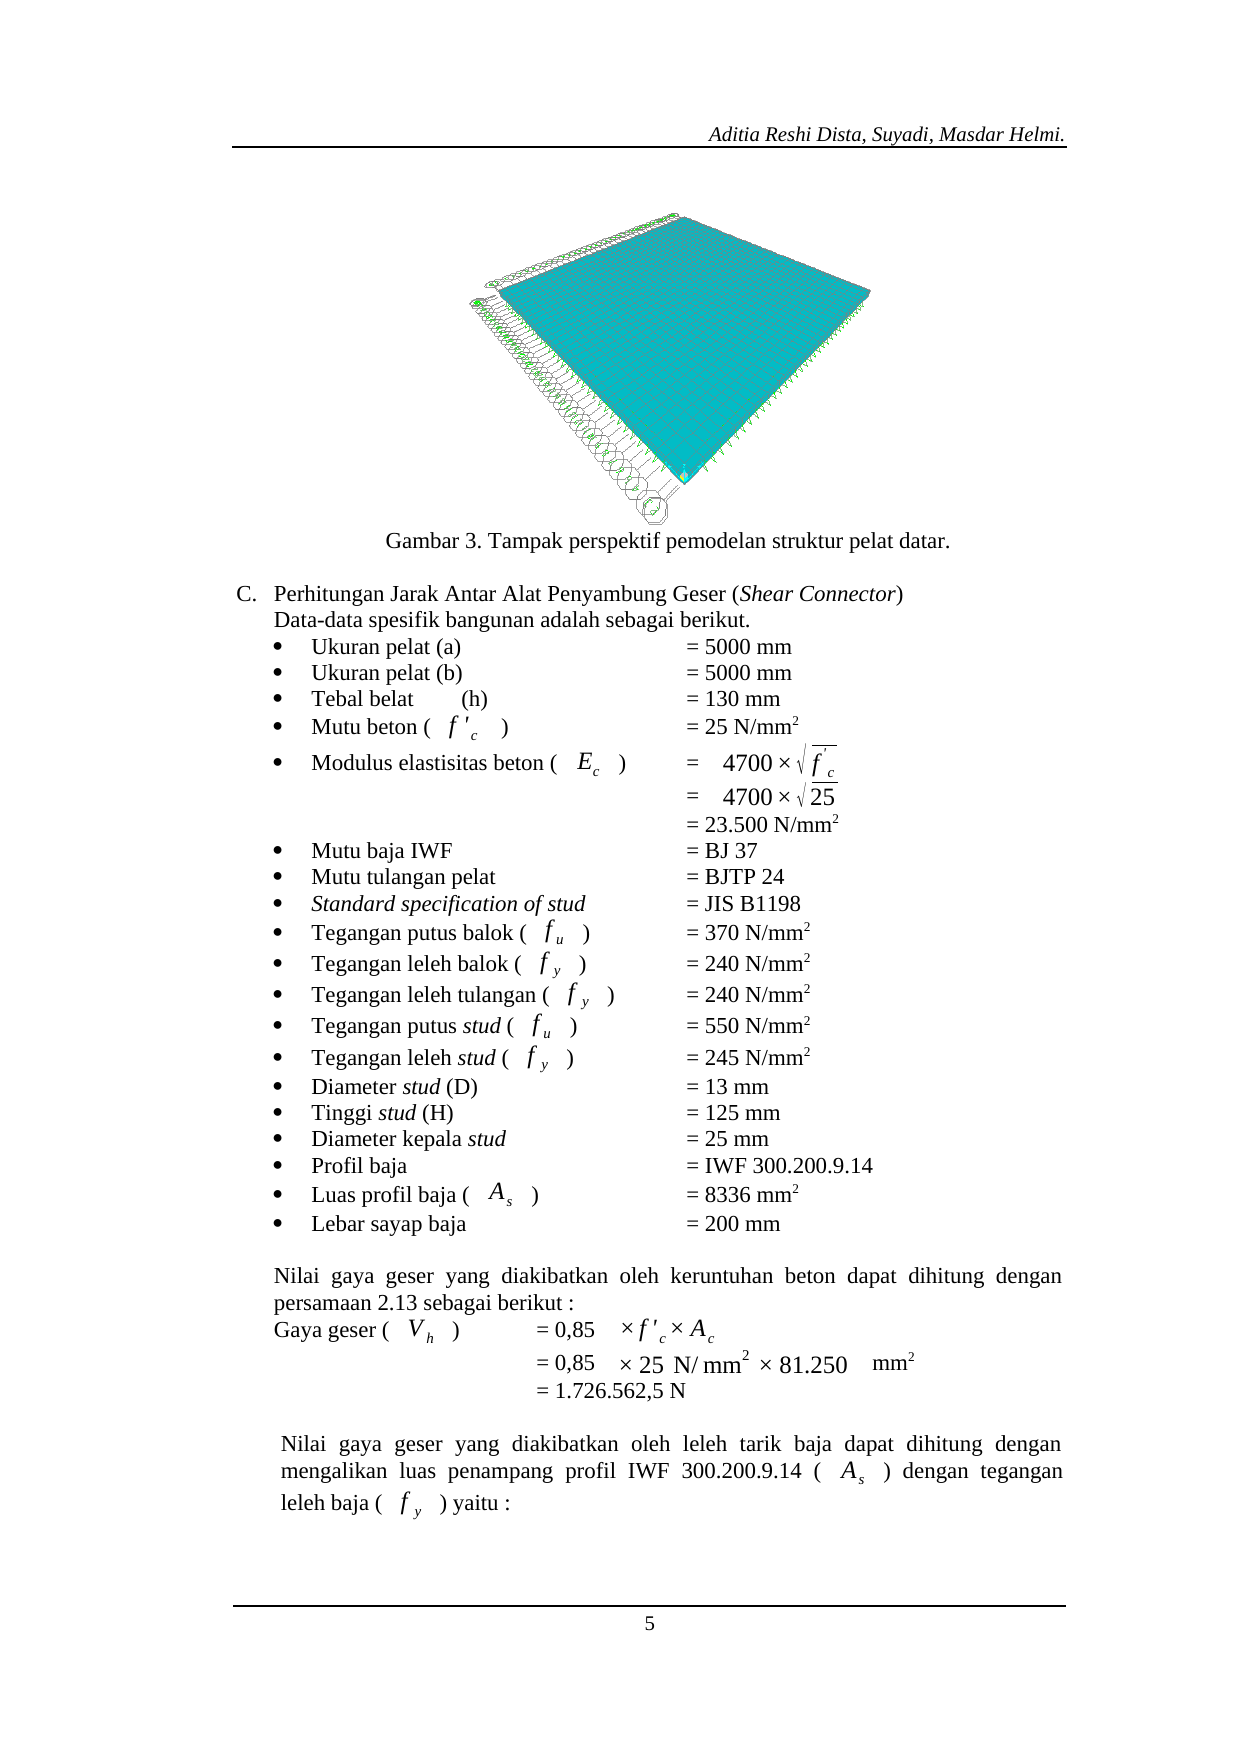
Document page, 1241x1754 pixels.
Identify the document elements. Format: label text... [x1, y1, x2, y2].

list Modulus elastisitas beton () = [274, 743, 1063, 781]
list = [611, 781, 1063, 811]
list Diameter stud (D) = 13 mm [274, 1073, 1063, 1099]
list Data-data spesifik bangunan adalah sebagai berikut. [274, 606, 1063, 633]
list Tegangan leleh balok () = 240 N/mm2 [274, 947, 1063, 979]
list Luas profil baja () = 8336 mm2 [274, 1178, 1063, 1209]
list Lebar sayap baja = 200 mm [274, 1209, 1063, 1236]
text Gaya geser () = 0,85 [274, 1315, 1063, 1346]
list = 23.500 N/mm2 [611, 811, 1063, 837]
text = 1.726.562,5 N [274, 1378, 1063, 1404]
list Tebal belat (h) = 130 mm [274, 686, 1063, 712]
list Mutu beton ( ) = 25 N/mm2 [274, 712, 1063, 743]
text Nilai gaya geser yang diakibatkan oleh keruntuhan beton dapat dihitung dengan persamaan 2.13 sebagai berikut : [274, 1262, 1063, 1315]
list Tegangan putus balok () = 370 N/mm2 [274, 916, 1063, 947]
list Gambar 3. Tampak perspektif pemodelan struktur pelat datar. [274, 527, 1063, 554]
list Tegangan leleh tulangan () = 240 N/mm2 [274, 979, 1063, 1010]
list Tegangan putus stud () = 550 N/mm2 [274, 1010, 1063, 1041]
list Ukuran pelat (a) = 5000 mm [274, 633, 1063, 659]
text = 0,85 mm2 [274, 1346, 1063, 1378]
picture [450, 209, 886, 528]
list Mutu baja IWF = BJ 37 [274, 837, 1063, 863]
list Standard specification of stud = JIS B1198 [274, 890, 1063, 916]
list Diameter kepala stud = 25 mm [274, 1126, 1063, 1152]
list Ukuran pelat (b) = 5000 mm [274, 659, 1063, 686]
list Mutu tulangan pelat = BJTP 24 [274, 863, 1063, 890]
list Tinggi stud (H) = 125 mm [274, 1099, 1063, 1126]
list Nilai gaya geser yang diakibatkan oleh leleh tarik baja dapat dihitung dengan mengalikan luas penampang profil IWF 300.200.9.14 () dengan tegangan leleh baja () yaitu : [281, 1430, 1063, 1519]
list Tegangan leleh stud () = 245 N/mm2 [274, 1041, 1063, 1073]
list Perhitungan Jarak Antar Alat Penyambung Geser (Shear Connector) [236, 580, 1063, 606]
list Profil baja = IWF 300.200.9.14 [274, 1152, 1063, 1178]
